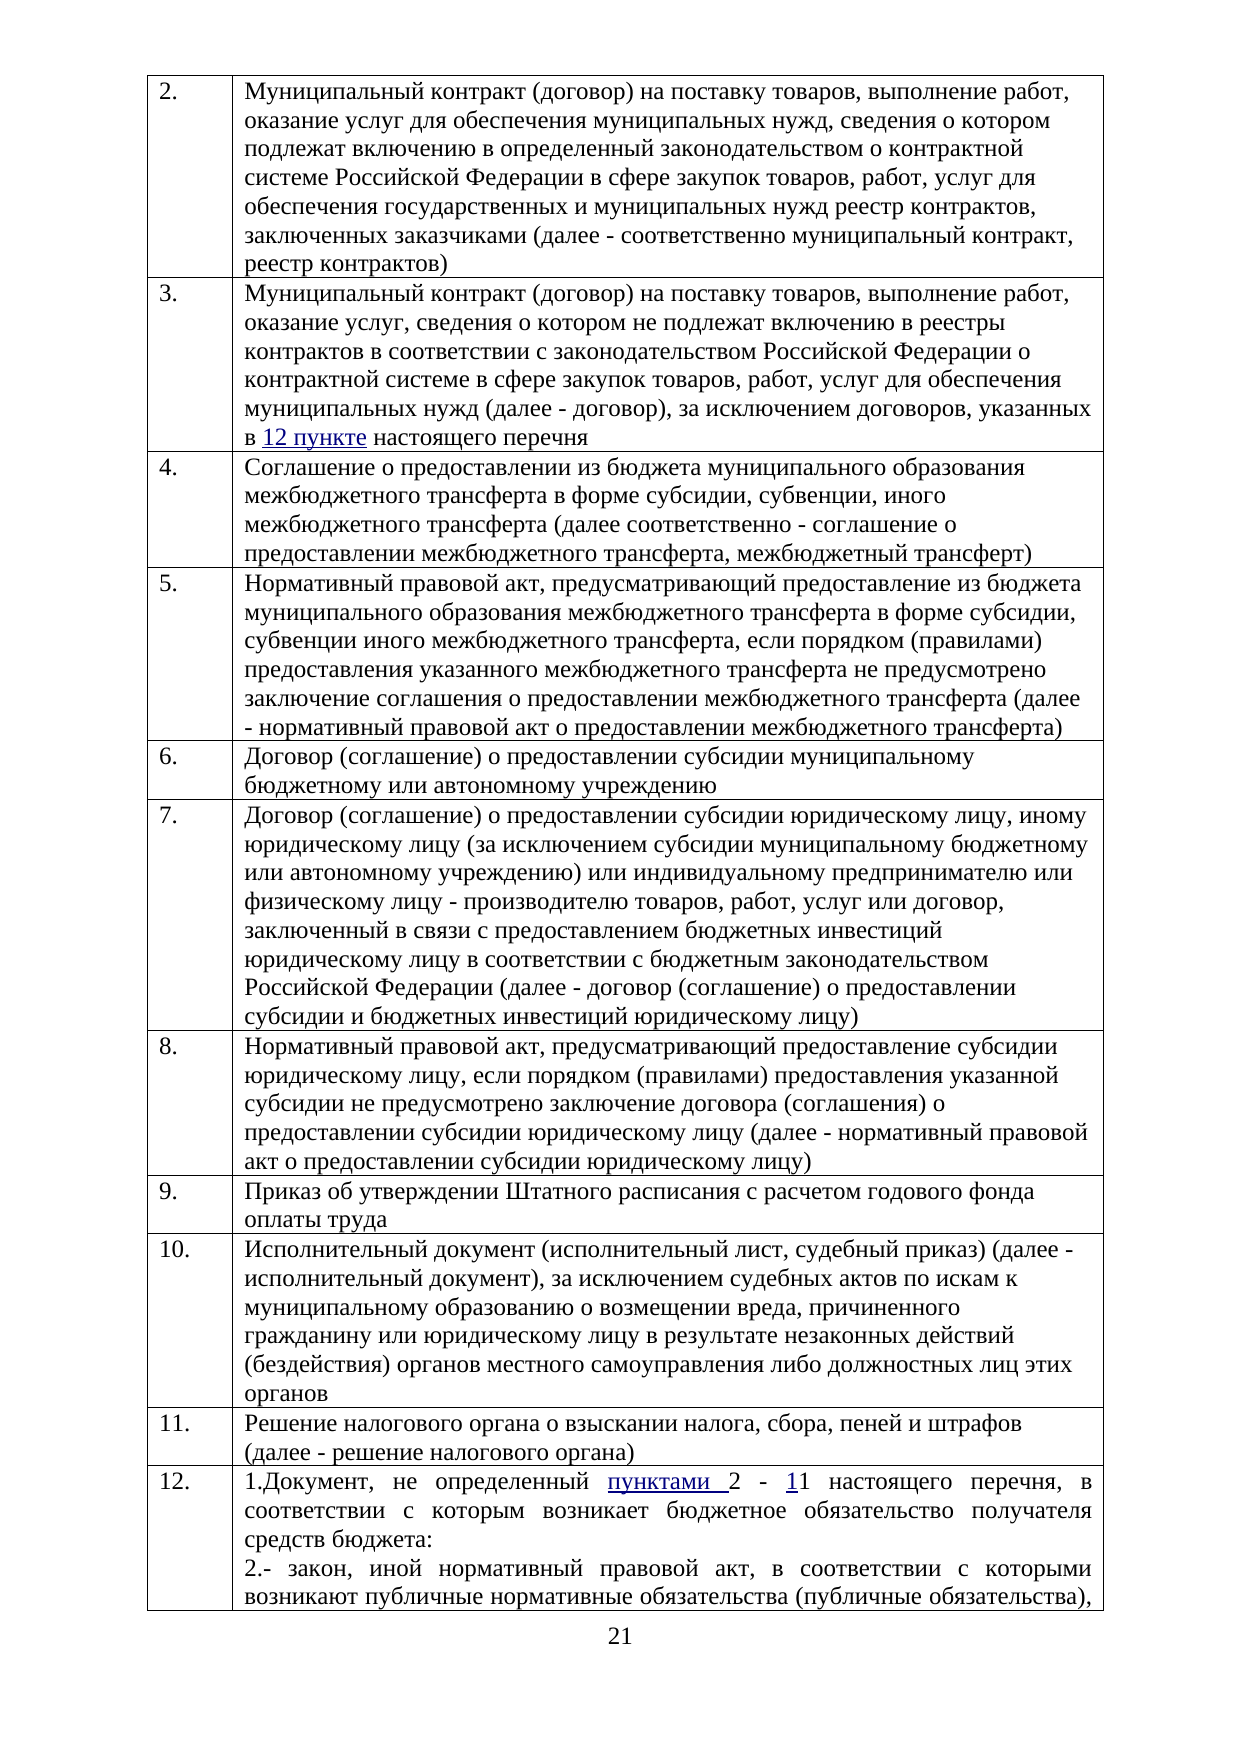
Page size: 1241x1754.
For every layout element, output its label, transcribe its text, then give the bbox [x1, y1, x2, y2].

table_cell 12. [148, 1466, 232, 1610]
table_cell 7. [148, 800, 232, 1030]
table_cell 4. [148, 452, 232, 567]
table_cell Муниципальный контракт (договор) на поставку товаров, выполнение работ, оказание услуг, сведения о котором не подлежат включению в реестры контрактов в соответствии с законодательством Российской Федерации о контрактной системе в сфере закупок товаров, работ, услуг для обеспечения муниципальных нужд (далее - договор), за исключением договоров, указанных в 12 пункте настоящего перечня [233, 278, 1103, 451]
table_cell Решение налогового органа о взыскании налога, сбора, пеней и штрафов (далее - решение налогового органа) [233, 1408, 1103, 1465]
table_cell Нормативный правовой акт, предусматривающий предоставление субсидии юридическому лицу, если порядком (правилами) предоставления указанной субсидии не предусмотрено заключение договора (соглашения) о предоставлении субсидии юридическому лицу (далее - нормативный правовой акт о предоставлении субсидии юридическому лицу) [233, 1031, 1103, 1175]
table_cell 3. [148, 278, 232, 451]
table_cell Исполнительный документ (исполнительный лист, судебный приказ) (далее - исполнительный документ), за исключением судебных актов по искам к муниципальному образованию о возмещении вреда, причиненного гражданину или юридическому лицу в результате незаконных действий (бездействия) органов местного самоуправления либо должностных лиц этих органов [233, 1234, 1103, 1407]
table_cell Приказ об утверждении Штатного расписания с расчетом годового фонда оплаты труда [233, 1176, 1103, 1233]
table_cell 6. [148, 741, 232, 799]
table_cell 9. [148, 1176, 232, 1233]
table_cell 10. [148, 1234, 232, 1407]
table_cell 11. [148, 1408, 232, 1465]
table_cell 2. [148, 76, 232, 277]
table_cell Соглашение о предоставлении из бюджета муниципального образования межбюджетного трансферта в форме субсидии, субвенции, иного межбюджетного трансферта (далее соответственно - соглашение о предоставлении межбюджетного трансферта, межбюджетный трансферт) [233, 452, 1103, 567]
table_cell 5. [148, 568, 232, 740]
table_cell Договор (соглашение) о предоставлении субсидии муниципальному бюджетному или автономному учреждению [233, 741, 1103, 799]
table_cell Договор (соглашение) о предоставлении субсидии юридическому лицу, иному юридическому лицу (за исключением субсидии муниципальному бюджетному или автономному учреждению) или индивидуальному предпринимателю или физическому лицу - производителю товаров, работ, услуг или договор, заключенный в связи с предоставлением бюджетных инвестиций юридическому лицу в соответствии с бюджетным законодательством Российской Федерации (далее - договор (соглашение) о предоставлении субсидии и бюджетных инвестиций юридическому лицу) [233, 800, 1103, 1030]
table_cell 8. [148, 1031, 232, 1175]
table_cell Нормативный правовой акт, предусматривающий предоставление из бюджета муниципального образования межбюджетного трансферта в форме субсидии, субвенции иного межбюджетного трансферта, если порядком (правилами) предоставления указанного межбюджетного трансферта не предусмотрено заключение соглашения о предоставлении межбюджетного трансферта (далее - нормативный правовой акт о предоставлении межбюджетного трансферта) [233, 568, 1103, 740]
table_cell Документ, не определенный пунктами 2 - 11 настоящего перечня, в соответствии с которым возникает бюджетное обязательство получателя средств бюджета: - закон, иной нормативный правовой акт, в соответствии с которыми возникают публичные нормативные обязательства (публичные обязательства), [233, 1466, 1103, 1610]
table_cell Муниципальный контракт (договор) на поставку товаров, выполнение работ, оказание услуг для обеспечения муниципальных нужд, сведения о котором подлежат включению в определенный законодательством о контрактной системе Российской Федерации в сфере закупок товаров, работ, услуг для обеспечения государственных и муниципальных нужд реестр контрактов, заключенных заказчиками (далее - соответственно муниципальный контракт, реестр контрактов) [233, 76, 1103, 277]
